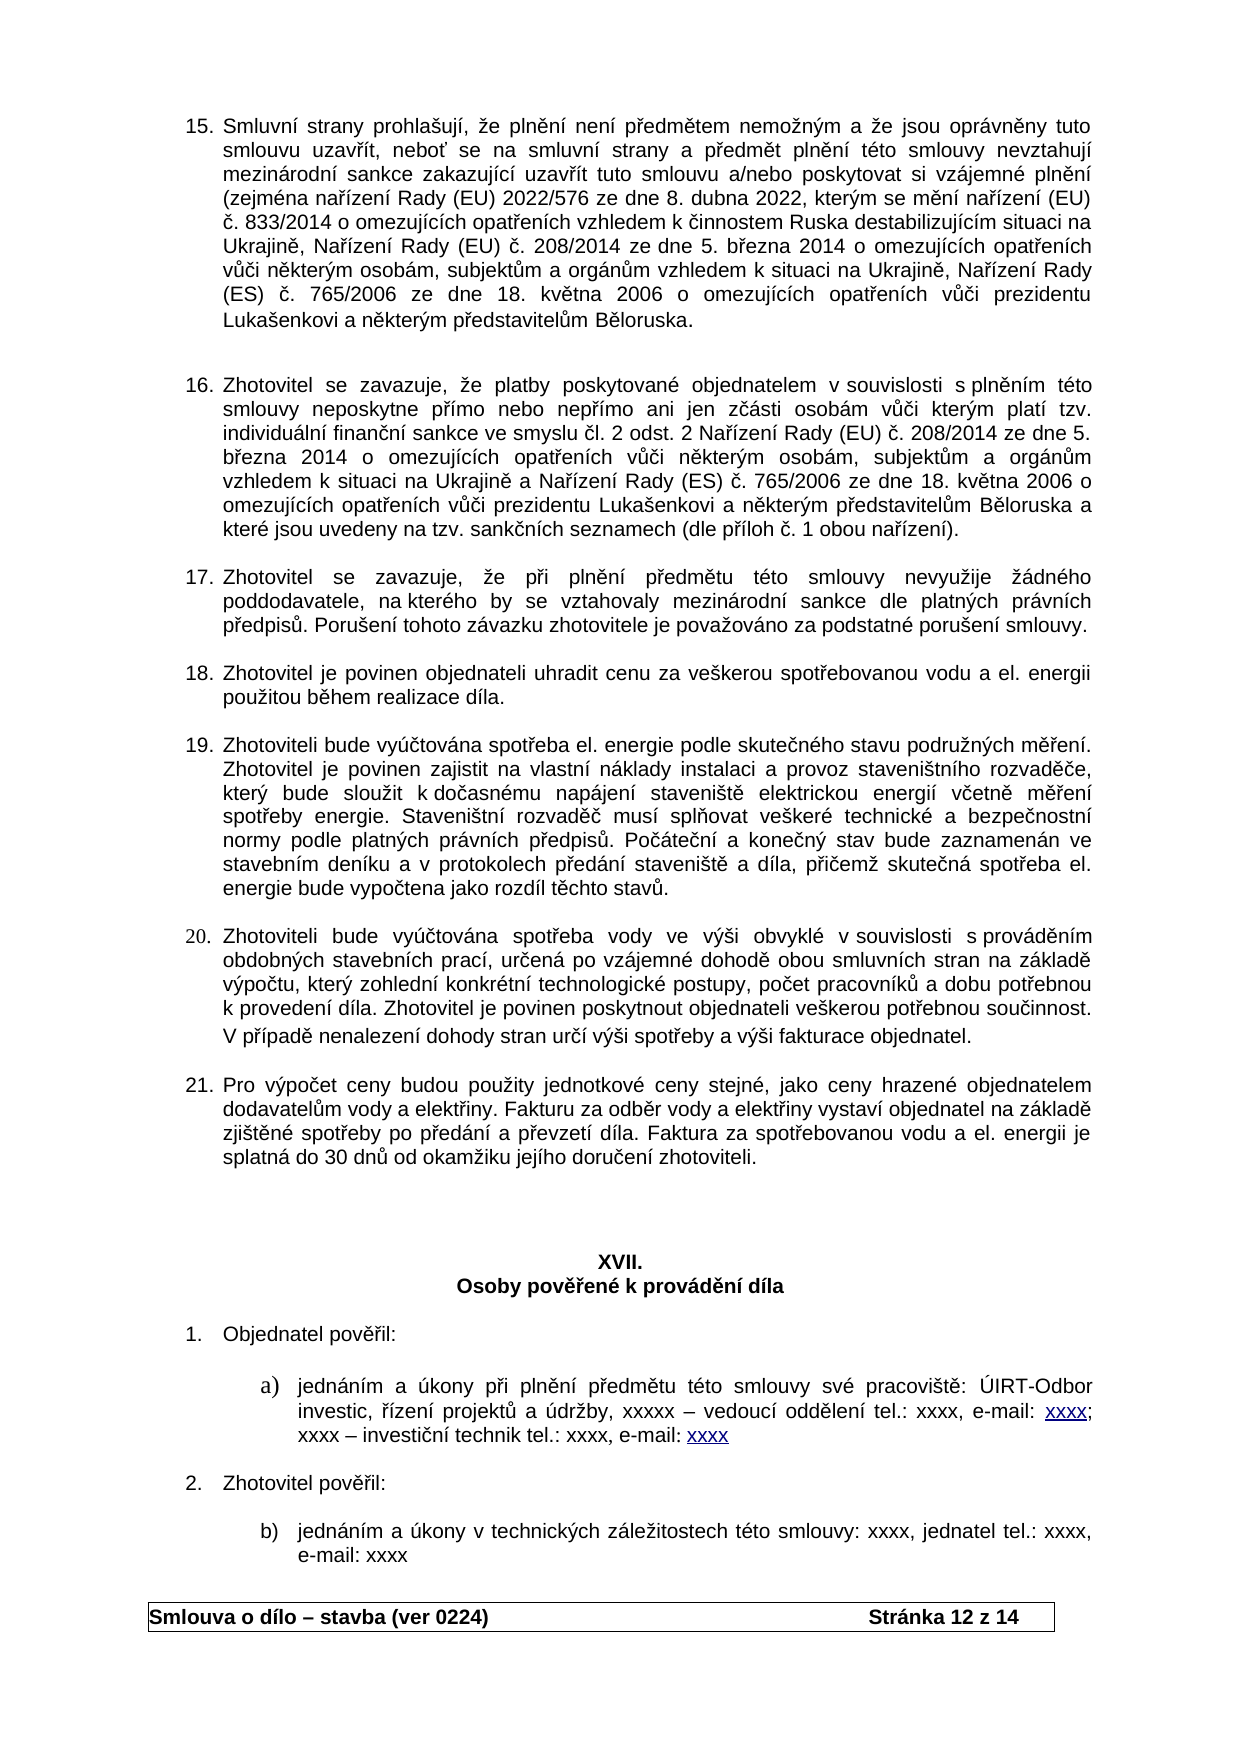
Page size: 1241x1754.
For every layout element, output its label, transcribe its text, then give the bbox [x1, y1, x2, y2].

list Zhotovitel se zavazuje, že při plnění předmětu této smlouvy nevyužije žádného poddodavatele, na kterého by se vztahovaly mezinárodní sankce dle platných právních předpisů. Porušení tohoto závazku zhotovitele je považováno za podstatné porušení smlouvy. [185, 565, 1093, 637]
text Osoby pověřené k provádění díla [148, 1274, 1093, 1298]
list Zhotoviteli bude vyúčtována spotřeba vody ve výši obvyklé v souvislosti s prováděním obdobných stavebních prací, určená po vzájemné dohodě obou smluvních stran na základě výpočtu, který zohlední konkrétní technologické postupy, počet pracovníků a dobu potřebnou k provedení díla. Zhotovitel je povinen poskytnout objednateli veškerou potřebnou součinnost. V případě nenalezení dohody stran určí výši spotřeby a výši fakturace objednatel. [185, 924, 1093, 1049]
list Zhotoviteli bude vyúčtována spotřeba el. energie podle skutečného stavu podružných měření. Zhotovitel je povinen zajistit na vlastní náklady instalaci a provoz staveništního rozvaděče, který bude sloužit k dočasnému napájení staveniště elektrickou energií včetně měření spotřeby energie. Staveništní rozvaděč musí splňovat veškeré technické a bezpečnostní normy podle platných právních předpisů. Počáteční a konečný stav bude zaznamenán ve stavebním deníku a v protokolech předání staveniště a díla, přičemž skutečná spotřeba el. energie bude vypočtena jako rozdíl těchto stavů. [185, 732, 1093, 900]
list Zhotovitel je povinen objednateli uhradit cenu za veškerou spotřebovanou vodu a el. energii použitou během realizace díla. [185, 661, 1093, 708]
list jednáním a úkony při plnění předmětu této smlouvy své pracoviště: ÚIRT-Odbor investic, řízení projektů a údržby, xxxxx – vedoucí oddělení tel.: xxxx, e-mail: xxxx; xxxx – investiční technik tel.: xxxx, e-mail: xxxx [260, 1370, 1093, 1447]
list Smluvní strany prohlašují, že plnění není předmětem nemožným a že jsou oprávněny tuto smlouvu uzavřít, neboť se na smluvní strany a předmět plnění této smlouvy nevztahují mezinárodní sankce zakazující uzavřít tuto smlouvu a/nebo poskytovat si vzájemné plnění (zejména nařízení Rady (EU) 2022/576 ze dne 8. dubna 2022, kterým se mění nařízení (EU) č. 833/2014 o omezujících opatřeních vzhledem k činnostem Ruska destabilizujícím situaci na Ukrajině, Nařízení Rady (EU) č. 208/2014 ze dne 5. března 2014 o omezujících opatřeních vůči některým osobám, subjektům a orgánům vzhledem k situaci na Ukrajině, Nařízení Rady (ES) č. 765/2006 ze dne 18. května 2006 o omezujících opatřeních vůči prezidentu Lukašenkovi a některým představitelům Běloruska. [185, 114, 1093, 332]
list Objednatel pověřil: [185, 1322, 1093, 1346]
list Zhotovitel pověřil: [185, 1471, 1093, 1494]
list jednáním a úkony v technických záležitostech této smlouvy: xxxx, jednatel tel.: xxxx, e-mail: xxxx [260, 1518, 1093, 1566]
text XVII. [148, 1250, 1093, 1274]
list Pro výpočet ceny budou použity jednotkové ceny stejné, jako ceny hrazené objednatelem dodavatelům vody a elektřiny. Fakturu za odběr vody a elektřiny vystaví objednatel na základě zjištěné spotřeby po předání a převzetí díla. Faktura za spotřebovanou vodu a el. energii je splatná do 30 dnů od okamžiku jejího doručení zhotoviteli. [185, 1073, 1093, 1169]
list Zhotovitel se zavazuje, že platby poskytované objednatelem v souvislosti s plněním této smlouvy neposkytne přímo nebo nepřímo ani jen zčásti osobám vůči kterým platí tzv. individuální finanční sankce ve smyslu čl. 2 odst. 2 Nařízení Rady (EU) č. 208/2014 ze dne 5. března 2014 o omezujících opatřeních vůči některým osobám, subjektům a orgánům vzhledem k situaci na Ukrajině a Nařízení Rady (ES) č. 765/2006 ze dne 18. května 2006 o omezujících opatřeních vůči prezidentu Lukašenkovi a některým představitelům Běloruska a které jsou uvedeny na tzv. sankčních seznamech (dle příloh č. 1 obou nařízení). [185, 373, 1093, 541]
